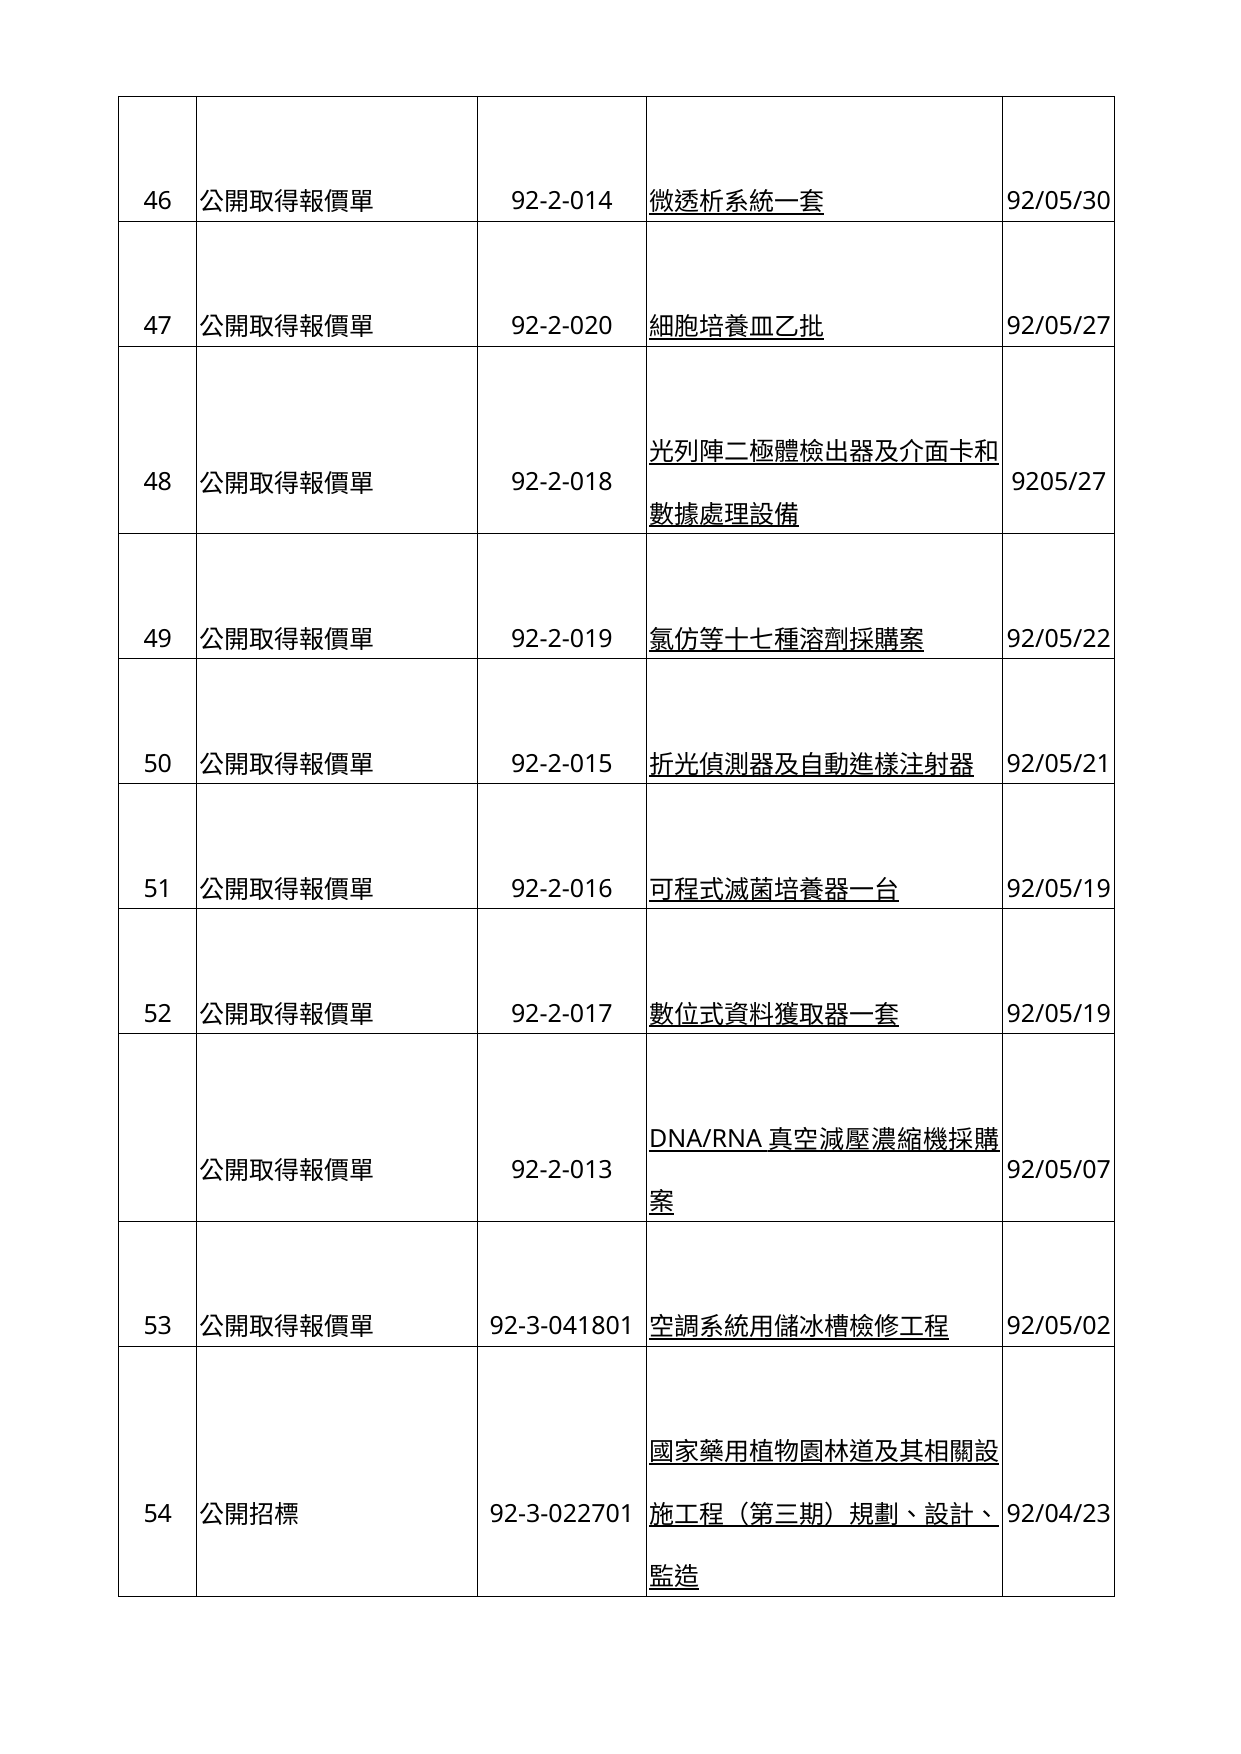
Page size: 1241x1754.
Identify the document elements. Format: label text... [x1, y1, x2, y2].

table_cell 微透析系統一套 [647, 97, 1002, 221]
table_cell 折光偵測器及自動進樣注射器 [647, 659, 1002, 783]
table_cell 92/05/02 [1003, 1222, 1114, 1346]
table_cell 92/05/27 [1003, 222, 1114, 346]
table_cell 92/05/19 [1003, 909, 1114, 1033]
table_cell 92-2-019 [478, 534, 646, 658]
table_cell 國家藥用植物園林道及其相關設施工程（第三期）規劃、設計、監造 [647, 1347, 1002, 1596]
table_cell 92/04/23 [1003, 1347, 1114, 1596]
table_cell 50 [119, 659, 196, 783]
table_cell 92-2-020 [478, 222, 646, 346]
table_cell 52 [119, 909, 196, 1033]
table_cell 92-2-016 [478, 784, 646, 908]
table_cell 氯仿等十七種溶劑採購案 [647, 534, 1002, 658]
table_cell DNA/RNA真空減壓濃縮機採購案 [647, 1034, 1002, 1221]
table_cell 53 [119, 1222, 196, 1346]
table_cell [119, 1034, 196, 1221]
table_cell 數位式資料獲取器一套 [647, 909, 1002, 1033]
table_cell 公開招標 [197, 1347, 477, 1596]
table_cell 公開取得報價單 [197, 97, 477, 221]
table_cell 公開取得報價單 [197, 909, 477, 1033]
table_cell 46 [119, 97, 196, 221]
table_cell 9205/27 [1003, 347, 1114, 533]
table_cell 49 [119, 534, 196, 658]
table_cell 92-3-041801 [478, 1222, 646, 1346]
table_cell 細胞培養皿乙批 [647, 222, 1002, 346]
table_cell 47 [119, 222, 196, 346]
table_cell 51 [119, 784, 196, 908]
table_cell 92-2-018 [478, 347, 646, 533]
table_cell 54 [119, 1347, 196, 1596]
table_cell 公開取得報價單 [197, 347, 477, 533]
table_cell 公開取得報價單 [197, 1222, 477, 1346]
table_cell 92-2-015 [478, 659, 646, 783]
table_cell 92-3-022701 [478, 1347, 646, 1596]
table_cell 92/05/07 [1003, 1034, 1114, 1221]
table_cell 空調系統用儲冰槽檢修工程 [647, 1222, 1002, 1346]
table_cell 公開取得報價單 [197, 1034, 477, 1221]
table_cell 92/05/19 [1003, 784, 1114, 908]
table_cell 公開取得報價單 [197, 784, 477, 908]
table_cell 48 [119, 347, 196, 533]
table_cell 光列陣二極體檢出器及介面卡和數據處理設備 [647, 347, 1002, 533]
table_cell 92/05/22 [1003, 534, 1114, 658]
table_cell 公開取得報價單 [197, 659, 477, 783]
table_cell 92-2-014 [478, 97, 646, 221]
table_cell 公開取得報價單 [197, 534, 477, 658]
table_cell 92-2-013 [478, 1034, 646, 1221]
table_cell 92/05/30 [1003, 97, 1114, 221]
table_cell 公開取得報價單 [197, 222, 477, 346]
table_cell 可程式滅菌培養器一台 [647, 784, 1002, 908]
table_cell 92/05/21 [1003, 659, 1114, 783]
table_cell 92-2-017 [478, 909, 646, 1033]
